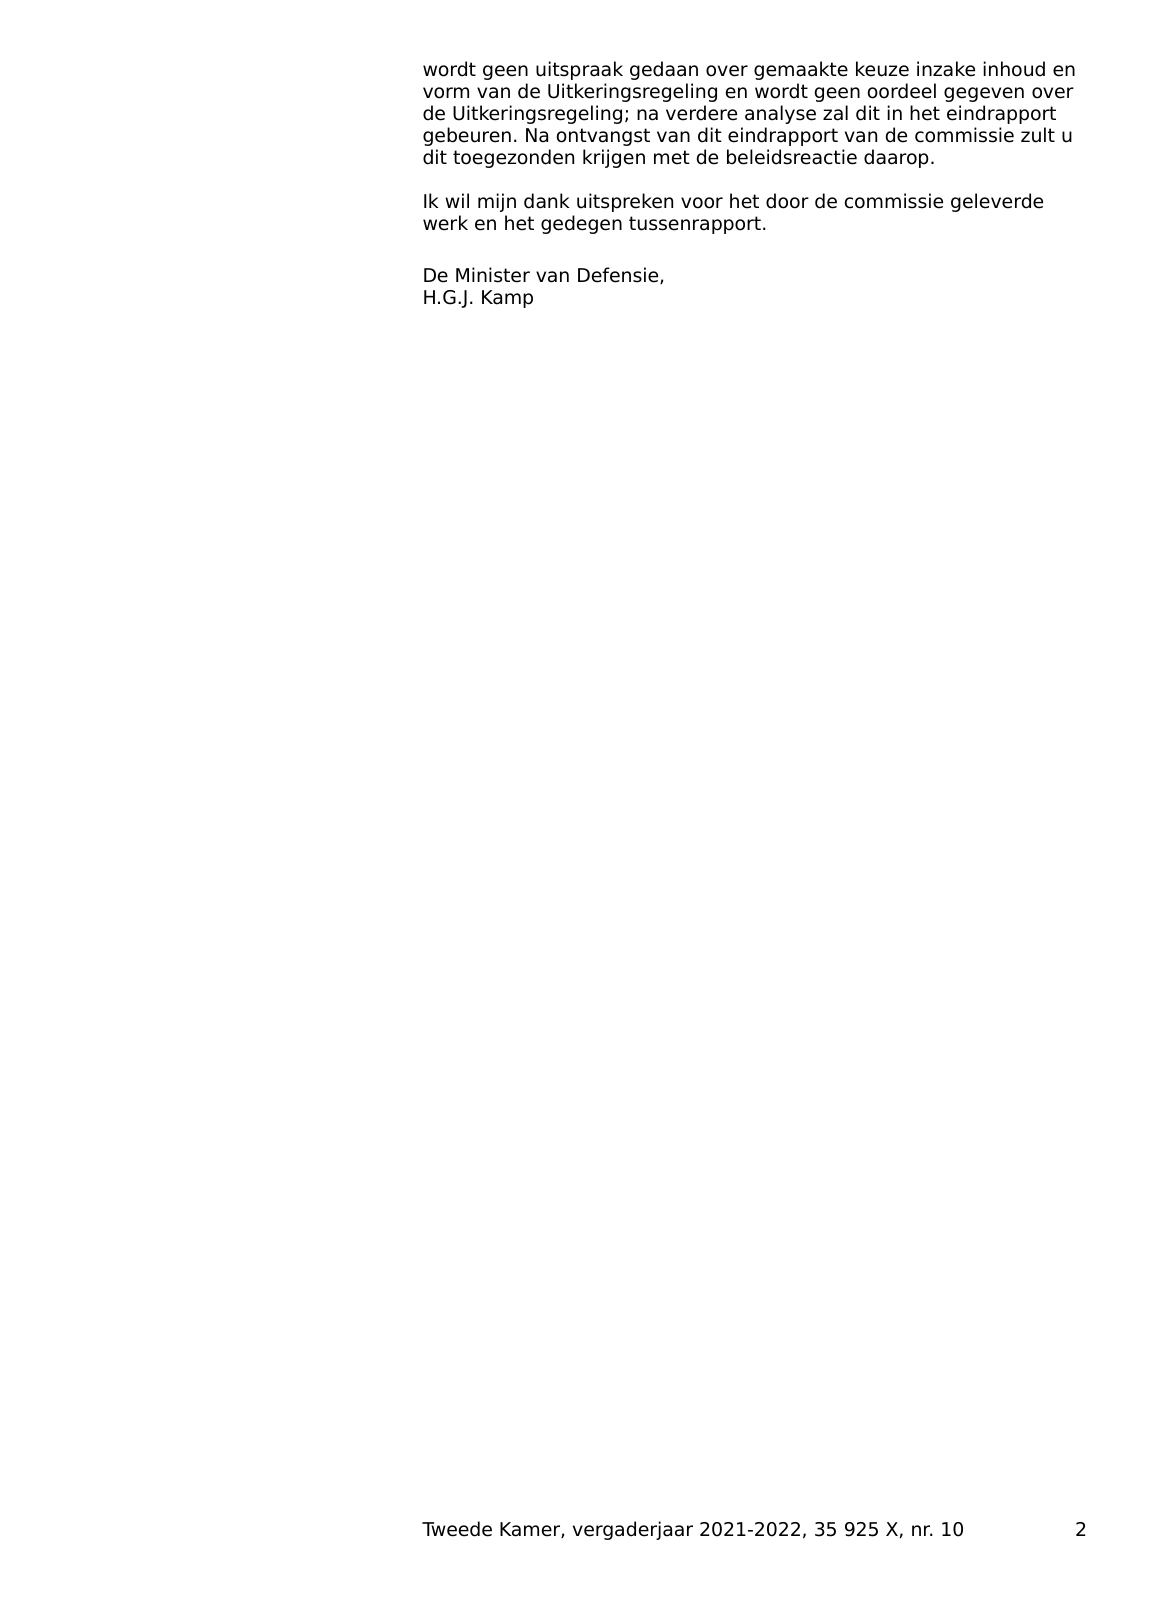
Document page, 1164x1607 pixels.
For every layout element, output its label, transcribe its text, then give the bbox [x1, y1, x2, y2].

text De Minister van Defensie, H.G.J. Kamp [422, 265, 1087, 309]
text Ik wil mijn dank uitspreken voor het door de commissie geleverde werk en het gedegen tussenrapport. [422, 191, 1087, 235]
text wordt geen uitspraak gedaan over gemaakte keuze inzake inhoud en vorm van de Uitkeringsregeling en wordt geen oordeel gegeven over de Uitkeringsregeling; na verdere analyse zal dit in het eindrapport gebeuren. Na ontvangst van dit eindrapport van de commissie zult u dit toegezonden krijgen met de beleidsreactie daarop. [422, 59, 1087, 169]
